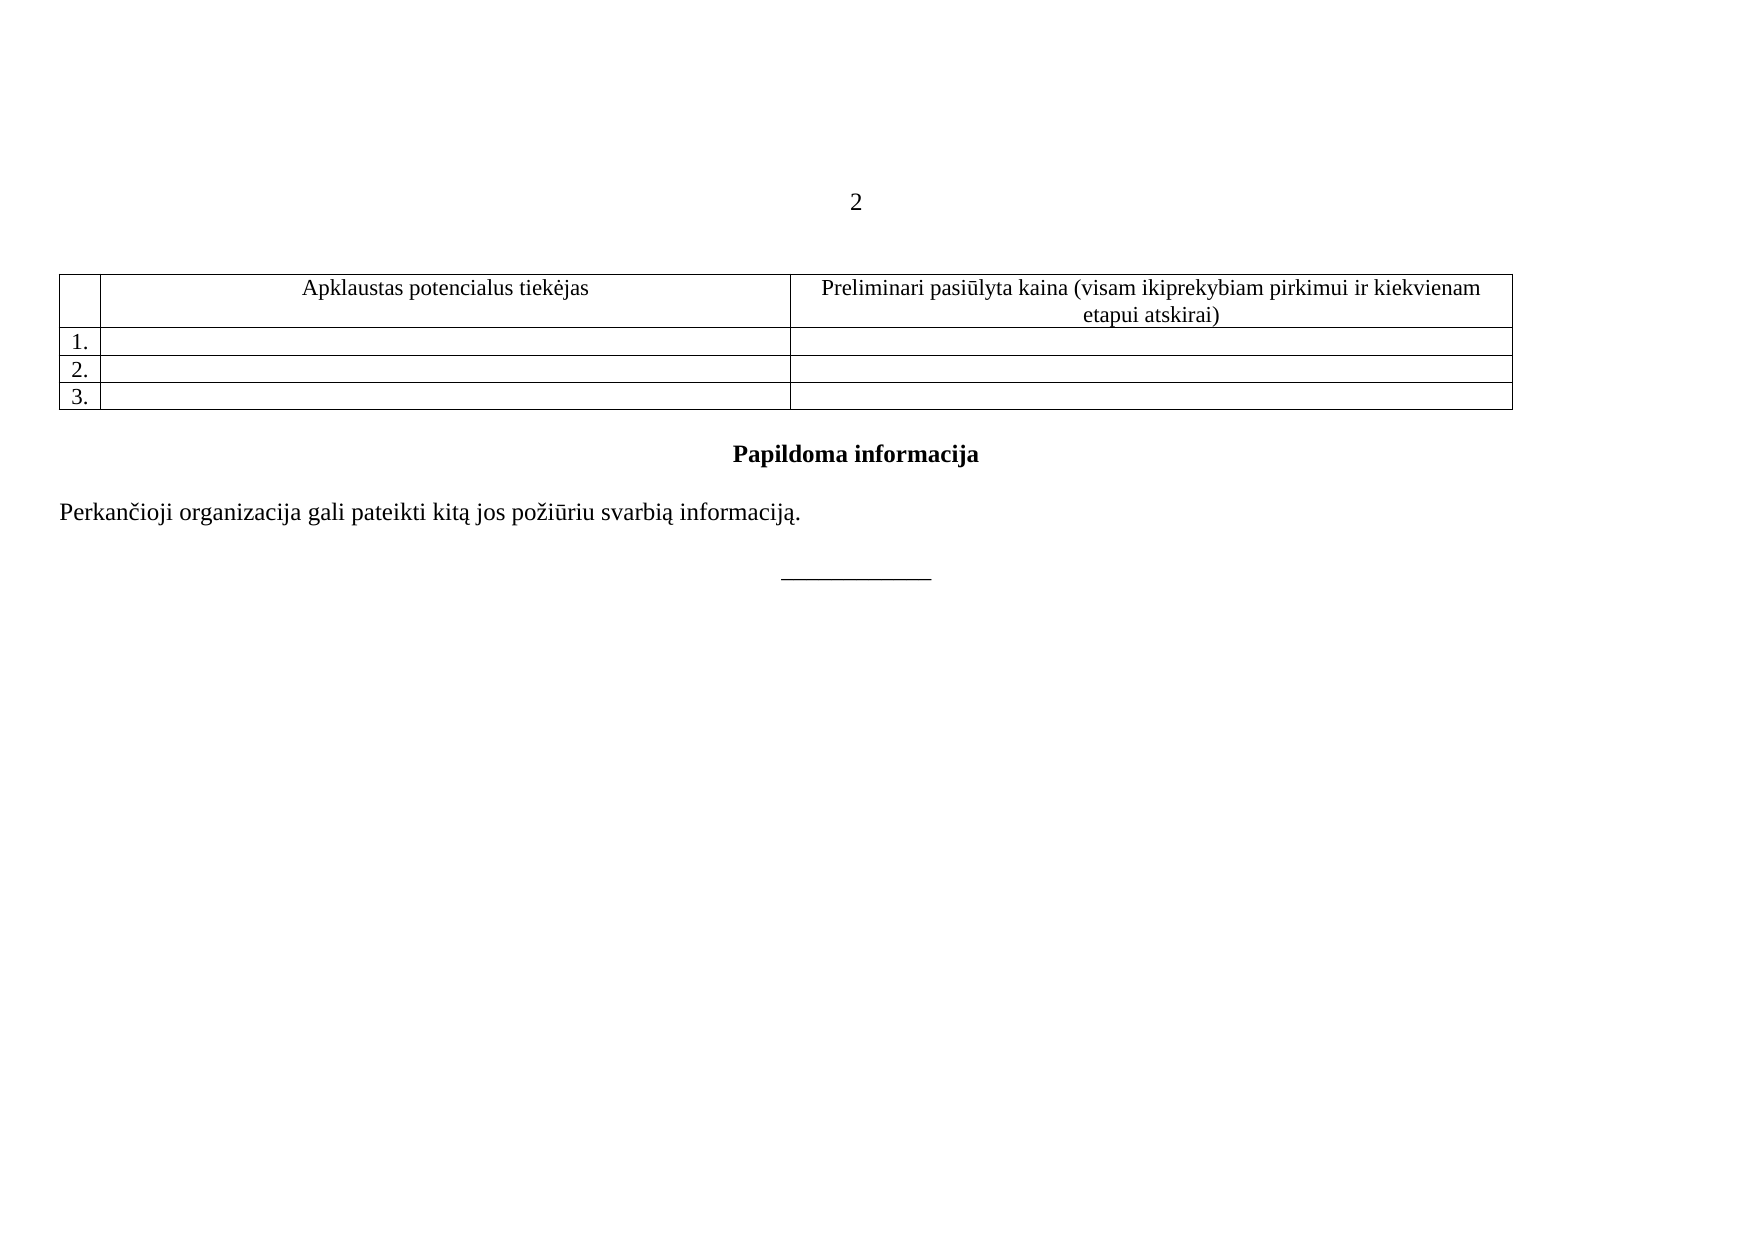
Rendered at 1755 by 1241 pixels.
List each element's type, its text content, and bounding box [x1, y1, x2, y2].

text Papildoma informacija [59, 439, 1653, 468]
text ____________ [59, 554, 1653, 583]
table_cell [791, 356, 1512, 382]
table_header Preliminari pasiūlyta kaina (visam ikiprekybiam pirkimui ir kiekvienam etapui atskirai) [791, 275, 1512, 327]
table_cell [791, 328, 1512, 354]
text Perkančioji organizacija gali pateikti kitą jos požiūriu svarbią informaciją. [59, 497, 1653, 525]
table_cell 1. [60, 328, 100, 354]
table_cell [101, 328, 790, 354]
table_header Apklaustas potencialus tiekėjas [101, 275, 790, 327]
table_cell 3. [60, 383, 100, 409]
table_header [60, 275, 100, 327]
table_cell [101, 356, 790, 382]
table_cell [791, 383, 1512, 409]
table_cell [101, 383, 790, 409]
table_cell 2. [60, 356, 100, 382]
